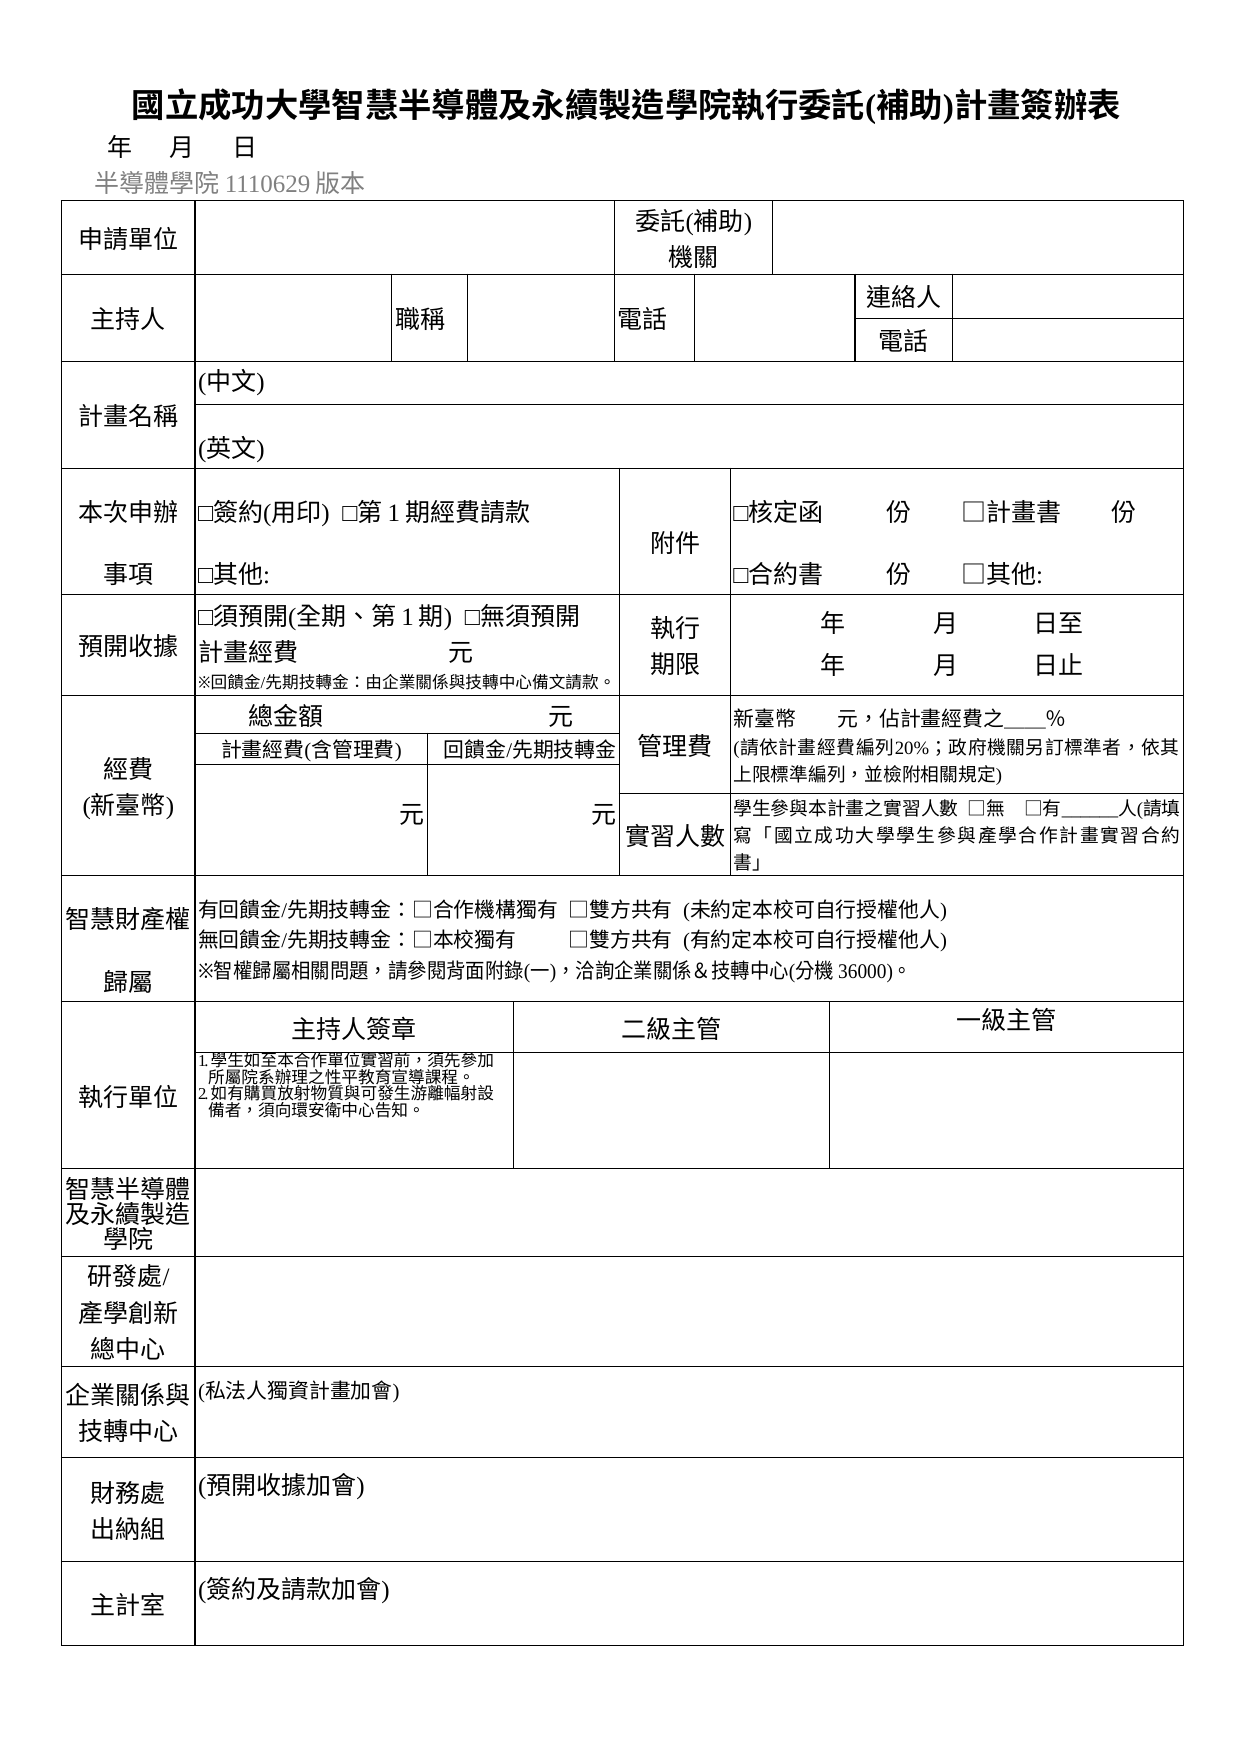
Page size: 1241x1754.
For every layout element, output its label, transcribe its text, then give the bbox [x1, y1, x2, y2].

table_header [773, 201, 1183, 273]
table_cell 一級主管 [830, 1002, 1183, 1052]
table_cell [514, 1053, 829, 1168]
table_cell □簽約(用印) □第1期經費請款 □其他: [196, 469, 619, 594]
table_cell [196, 275, 391, 361]
table_cell 主計室 [62, 1562, 194, 1645]
table_cell 執行 期限 [620, 595, 730, 695]
table_cell [468, 275, 614, 361]
table_cell 經費 (新臺幣) [62, 696, 194, 875]
table_cell 有回饋金/先期技轉金：□合作機構獨有 □雙方共有 (未約定本校可自行授權他人) 無回饋金/先期技轉金：□本校獨有 □雙方共有 (有約定本校可自行授權他人) ※智權歸屬相關問題，請參閱背面附錄(一)，洽詢企業關係＆技轉中心(分機36000)。 [196, 876, 1183, 1001]
table_header 申請單位 [62, 201, 194, 273]
table_cell (中文) [196, 362, 1183, 404]
table_cell □須預開(全期、第1期) □無須預開 計畫經費 元 ※回饋金/先期技轉金：由企業關係與技轉中心備文請款。 [196, 595, 619, 695]
table_cell 電話 [856, 319, 952, 361]
table_cell 管理費 [620, 696, 730, 793]
table_cell 新臺幣 元，佔計畫經費之＿＿％ (請依計畫經費編列20%；政府機關另訂標準者，依其上限標準編列，並檢附相關規定) [731, 696, 1183, 793]
table_cell [830, 1053, 1183, 1168]
table_cell 財務處 出納組 [62, 1458, 194, 1561]
table_cell 預開收據 [62, 595, 194, 695]
table_cell 連絡人 [856, 275, 952, 318]
table_cell 企業關係與技轉中心 [62, 1367, 194, 1457]
table_cell (預開收據加會) [196, 1458, 1183, 1561]
table_cell 元 [428, 765, 619, 875]
table_cell [196, 1257, 1183, 1366]
table_cell (簽約及請款加會) [196, 1562, 1183, 1645]
table_cell 主持人 [62, 275, 194, 361]
table_cell [695, 275, 854, 361]
table_cell 總金額 元 [196, 696, 619, 733]
table_cell 實習人數 [620, 794, 730, 875]
table_cell 職稱 [392, 275, 467, 361]
text 國立成功大學智慧半導體及永續製造學院執行委託(補助)計畫簽辦表 [94, 79, 1157, 127]
table_header 委託(補助) 機關 [615, 201, 772, 273]
table_cell 附件 [620, 469, 730, 594]
table_cell (私法人獨資計畫加會) [196, 1367, 1183, 1457]
table_cell 電話 [615, 275, 694, 361]
table_cell 本次申辦 事項 [62, 469, 194, 594]
table_cell 元 [196, 765, 427, 875]
table_cell 主持人簽章 [196, 1002, 513, 1052]
table_cell 智慧財產權歸屬 [62, 876, 194, 1001]
table_cell 回饋金/先期技轉金 [428, 734, 619, 764]
table_cell 計畫名稱 [62, 362, 194, 468]
table_cell (英文) [196, 405, 1183, 468]
table_cell 執行單位 [62, 1002, 194, 1168]
table_cell 智慧半導體及永續製造學院 [62, 1169, 194, 1256]
table_cell 學生如至本合作單位實習前，須先參加所屬院系辦理之性平教育宣導課程。 如有購買放射物質與可發生游離幅射設備者，須向環安衛中心告知。 [196, 1053, 513, 1168]
table_cell [196, 1169, 1183, 1256]
table_cell 年 月 日至 年 月 日止 [731, 595, 1183, 695]
table_cell 二級主管 [514, 1002, 829, 1052]
table_header [196, 201, 614, 273]
table_cell 計畫經費(含管理費) [196, 734, 427, 764]
table_cell [953, 275, 1183, 318]
text 年 月 日 半導體學院1110629版本 [94, 127, 1172, 200]
table_cell □核定函 份 □計畫書 份 □合約書 份 □其他: [731, 469, 1183, 594]
table_cell 學生參與本計畫之實習人數 □無 □有______人(請填寫「國立成功大學學生參與產學合作計畫實習合約書」 [731, 794, 1183, 875]
table_cell [953, 319, 1183, 361]
table_cell 研發處/ 產學創新 總中心 [62, 1257, 194, 1366]
